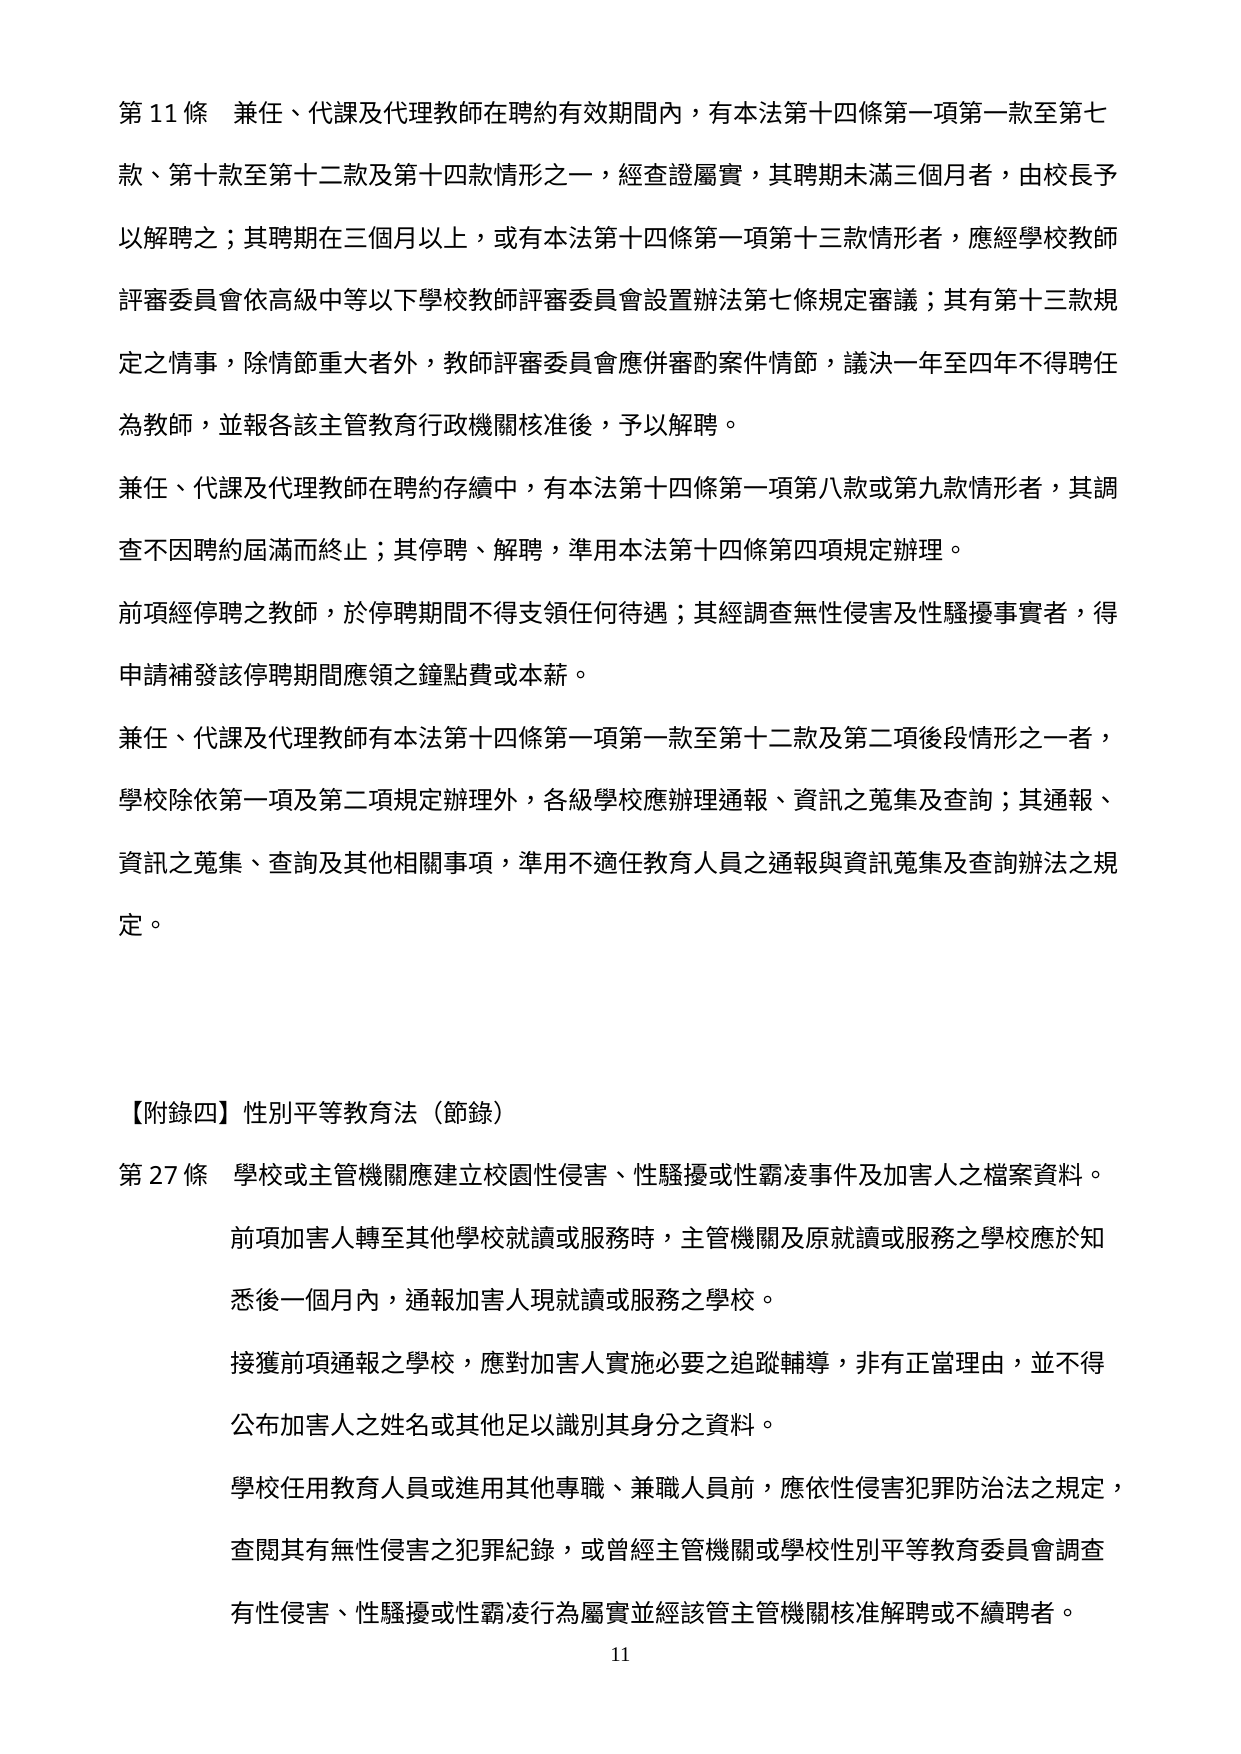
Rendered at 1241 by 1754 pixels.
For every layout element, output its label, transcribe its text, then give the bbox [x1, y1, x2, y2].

text 接獲前項通報之學校，應對加害人實施必要之追蹤輔導，非有正當理由，並不得公布加害人之姓名或其他足以識別其身分之資料。 [231, 1319, 1122, 1444]
text 第11條 兼任、代課及代理教師在聘約有效期間內，有本法第十四條第一項第一款至第七款、第十款至第十二款及第十四款情形之一，經查證屬實，其聘期未滿三個月者，由校長予以解聘之；其聘期在三個月以上，或有本法第十四條第一項第十三款情形者，應經學校教師評審委員會依高級中等以下學校教師評審委員會設置辦法第七條規定審議；其有第十三款規定之情事，除情節重大者外，教師評審委員會應併審酌案件情節，議決一年至四年不得聘任為教師，並報各該主管教育行政機關核准後，予以解聘。 [118, 69, 1122, 444]
text 兼任、代課及代理教師有本法第十四條第一項第一款至第十二款及第二項後段情形之一者，學校除依第一項及第二項規定辦理外，各級學校應辦理通報、資訊之蒐集及查詢；其通報、資訊之蒐集、查詢及其他相關事項，準用不適任教育人員之通報與資訊蒐集及查詢辦法之規定。 [118, 694, 1122, 944]
text 前項加害人轉至其他學校就讀或服務時，主管機關及原就讀或服務之學校應於知悉後一個月內，通報加害人現就讀或服務之學校。 [231, 1194, 1122, 1319]
text 兼任、代課及代理教師在聘約存續中，有本法第十四條第一項第八款或第九款情形者，其調查不因聘約屆滿而終止；其停聘、解聘，準用本法第十四條第四項規定辦理。 [118, 444, 1122, 569]
text 第27條 學校或主管機關應建立校園性侵害、性騷擾或性霸凌事件及加害人之檔案資料。 [118, 1132, 1122, 1194]
text 【附錄四】性別平等教育法（節錄） [118, 1069, 1122, 1132]
text 學校任用教育人員或進用其他專職、兼職人員前，應依性侵害犯罪防治法之規定，查閱其有無性侵害之犯罪紀錄，或曾經主管機關或學校性別平等教育委員會調查有性侵害、性騷擾或性霸凌行為屬實並經該管主管機關核准解聘或不續聘者。 [231, 1444, 1122, 1632]
text 前項經停聘之教師，於停聘期間不得支領任何待遇；其經調查無性侵害及性騷擾事實者，得申請補發該停聘期間應領之鐘點費或本薪。 [118, 569, 1122, 694]
